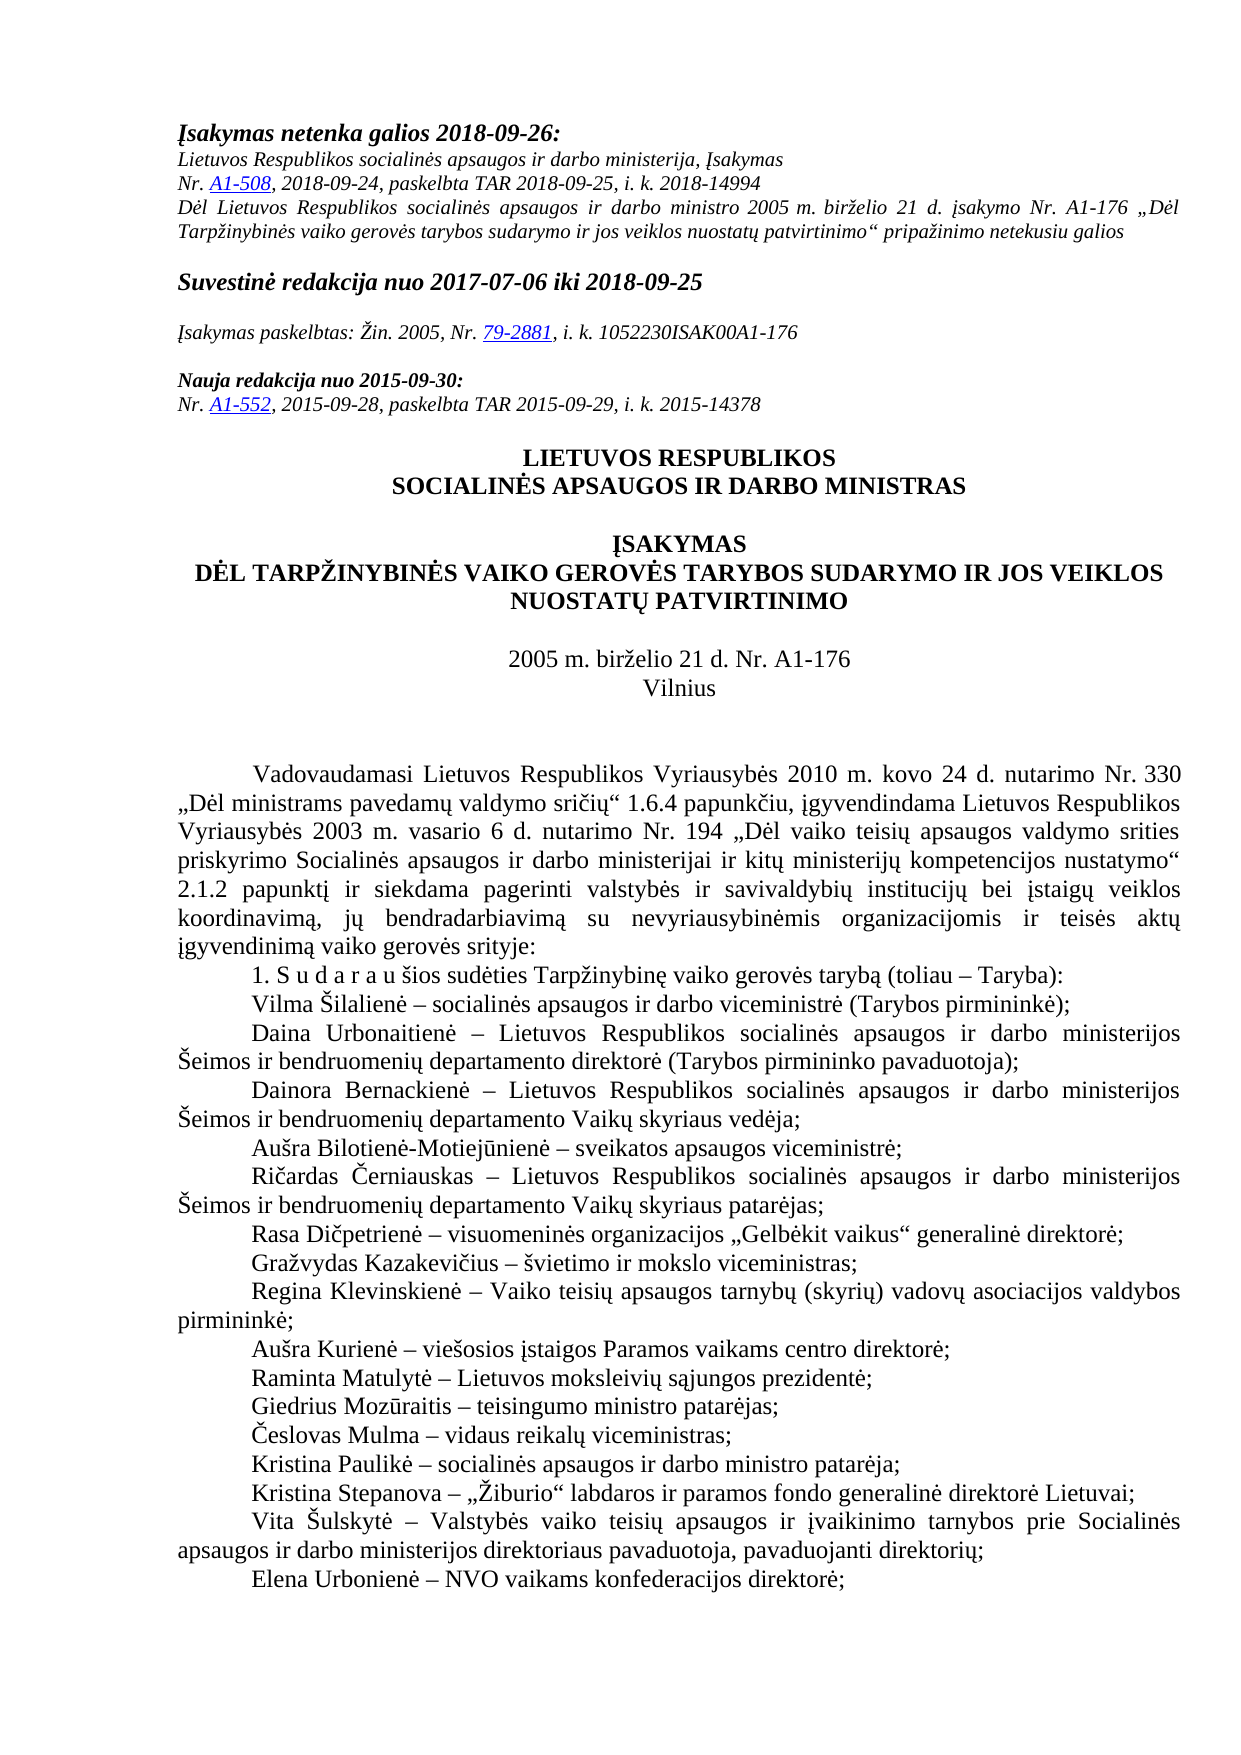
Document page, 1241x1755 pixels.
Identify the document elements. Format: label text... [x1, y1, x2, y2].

text Nauja redakcija nuo 2015-09-30: [177, 368, 1181, 392]
text Vilma Šilalienė – socialinės apsaugos ir darbo viceministrė (Tarybos pirmininkė); [177, 989, 1181, 1018]
text Česlovas Mulma – vidaus reikalų viceministras; [177, 1420, 1181, 1449]
text DĖL TARPŽINYBINĖS VAIKO GEROVĖS TARYBOS SUDARYMO IR JOS VEIKLOS NUOSTATŲ PATVIRTINIMO [177, 558, 1181, 615]
text Raminta Matulytė – Lietuvos moksleivių sąjungos prezidentė; [177, 1363, 1181, 1391]
text Įsakymas netenka galios 2018-09-26: [177, 118, 1181, 147]
text 2005 m. birželio 21 d. Nr. A1-176 [177, 644, 1181, 673]
text Lietuvos Respublikos socialinės apsaugos ir darbo ministerija, Įsakymas [177, 147, 1181, 171]
text Nr. A1-552, 2015-09-28, paskelbta TAR 2015-09-29, i. k. 2015-14378 [177, 392, 1181, 416]
text Nr. A1-508, 2018-09-24, paskelbta TAR 2018-09-25, i. k. 2018-14994 [177, 171, 1181, 195]
text Vita Šulskytė – Valstybės vaiko teisių apsaugos ir įvaikinimo tarnybos prie Socialinės apsaugos ir darbo ministerijos direktoriaus pavaduotoja, pavaduojanti direktorių; [177, 1506, 1181, 1564]
text Rasa Dičpetrienė – visuomeninės organizacijos „Gelbėkit vaikus“ generalinė direktorė; [177, 1219, 1181, 1248]
text Ričardas Černiauskas – Lietuvos Respublikos socialinės apsaugos ir darbo ministerijos Šeimos ir bendruomenių departamento Vaikų skyriaus patarėjas; [177, 1161, 1181, 1219]
text Kristina Stepanova – „Žiburio“ labdaros ir paramos fondo generalinė direktorė Lietuvai; [177, 1478, 1181, 1506]
text Gražvydas Kazakevičius – švietimo ir mokslo viceministras; [177, 1248, 1181, 1276]
text Dainora Bernackienė – Lietuvos Respublikos socialinės apsaugos ir darbo ministerijos Šeimos ir bendruomenių departamento Vaikų skyriaus vedėja; [177, 1075, 1181, 1133]
text Regina Klevinskienė – Vaiko teisių apsaugos tarnybų (skyrių) vadovų asociacijos valdybos pirmininkė; [177, 1276, 1181, 1334]
text Elena Urbonienė – NVO vaikams konfederacijos direktorė; [177, 1564, 1181, 1593]
text Daina Urbonaitienė – Lietuvos Respublikos socialinės apsaugos ir darbo ministerijos Šeimos ir bendruomenių departamento direktorė (Tarybos pirmininko pavaduotoja); [177, 1018, 1181, 1075]
text 1. S u d a r a u šios sudėties Tarpžinybinę vaiko gerovės tarybą (toliau – Taryba): [177, 960, 1181, 989]
text Dėl Lietuvos Respublikos socialinės apsaugos ir darbo ministro 2005 m. birželio 21 d. įsakymo Nr. A1-176 „Dėl Tarpžinybinės vaiko gerovės tarybos sudarymo ir jos veiklos nuostatų patvirtinimo“ pripažinimo netekusiu galios [177, 195, 1181, 243]
text Kristina Paulikė – socialinės apsaugos ir darbo ministro patarėja; [177, 1449, 1181, 1478]
text Suvestinė redakcija nuo 2017-07-06 iki 2018-09-25 [177, 267, 1181, 296]
text Giedrius Mozūraitis – teisingumo ministro patarėjas; [177, 1391, 1181, 1420]
text ĮSAKYMAS [177, 529, 1181, 558]
text Vadovaudamasi Lietuvos Respublikos Vyriausybės 2010 m. kovo 24 d. nutarimo Nr. 330 „Dėl ministrams pavedamų valdymo sričių“ 1.6.4 papunkčiu, įgyvendindama Lietuvos Respublikos Vyriausybės 2003 m. vasario 6 d. nutarimo Nr. 194 „Dėl vaiko teisių apsaugos valdymo srities priskyrimo Socialinės apsaugos ir darbo ministerijai ir kitų ministerijų kompetencijos nustatymo“ 2.1.2 papunktį ir siekdama pagerinti valstybės ir savivaldybių institucijų bei įstaigų veiklos koordinavimą, jų bendradarbiavimą su nevyriausybinėmis organizacijomis ir teisės aktų įgyvendinimą vaiko gerovės srityje: [177, 759, 1181, 960]
text Įsakymas paskelbtas: Žin. 2005, Nr. 79-2881, i. k. 1052230ISAK00A1-176 [177, 320, 1181, 344]
text Aušra Kurienė – viešosios įstaigos Paramos vaikams centro direktorė; [177, 1334, 1181, 1363]
text SOCIALINĖS APSAUGOS IR DARBO MINISTRAS [177, 471, 1181, 500]
text LIETUVOS RESPUBLIKOS [177, 443, 1181, 471]
text Vilnius [177, 673, 1181, 701]
text Aušra Bilotienė-Motiejūnienė – sveikatos apsaugos viceministrė; [177, 1133, 1181, 1161]
